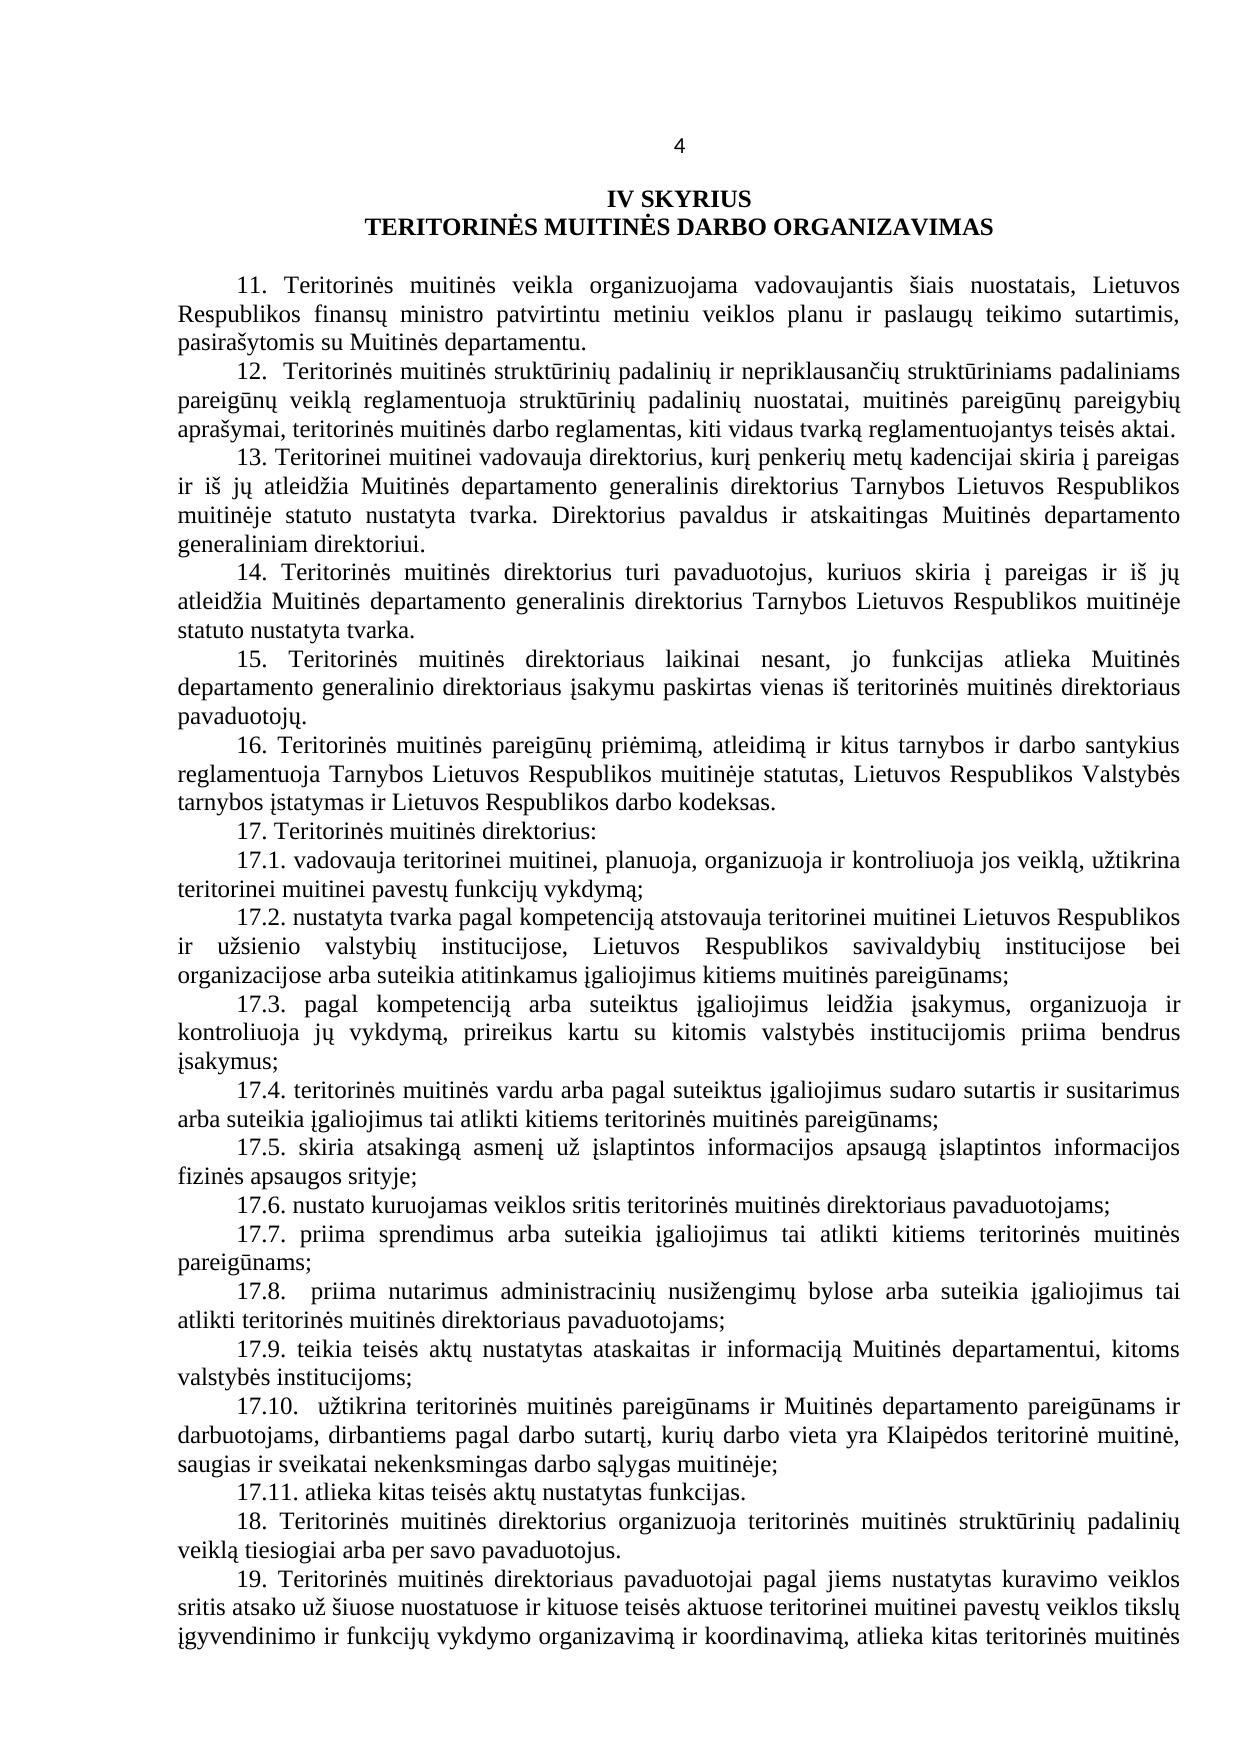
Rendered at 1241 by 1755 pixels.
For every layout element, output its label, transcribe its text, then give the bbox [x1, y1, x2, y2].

text 17.2. nustatyta tvarka pagal kompetenciją atstovauja teritorinei muitinei Lietuvos Respublikos ir užsienio valstybių institucijose, Lietuvos Respublikos savivaldybių institucijose bei organizacijose arba suteikia atitinkamus įgaliojimus kitiems muitinės pareigūnams; [177, 902, 1181, 989]
text 17.7. priima sprendimus arba suteikia įgaliojimus tai atlikti kitiems teritorinės muitinės pareigūnams; [177, 1219, 1181, 1276]
text 12. Teritorinės muitinės struktūrinių padalinių ir nepriklausančių struktūriniams padaliniams pareigūnų veiklą reglamentuoja struktūrinių padalinių nuostatai, muitinės pareigūnų pareigybių aprašymai, teritorinės muitinės darbo reglamentas, kiti vidaus tvarką reglamentuojantys teisės aktai. [177, 356, 1181, 442]
text 17.5. skiria atsakingą asmenį už įslaptintos informacijos apsaugą įslaptintos informacijos fizinės apsaugos srityje; [177, 1132, 1181, 1190]
text IV SKYRIUS [177, 184, 1181, 212]
text 17.11. atlieka kitas teisės aktų nustatytas funkcijas. [177, 1477, 1181, 1506]
text 17.4. teritorinės muitinės vardu arba pagal suteiktus įgaliojimus sudaro sutartis ir susitarimus arba suteikia įgaliojimus tai atlikti kitiems teritorinės muitinės pareigūnams; [177, 1075, 1181, 1132]
text 17.6. nustato kuruojamas veiklos sritis teritorinės muitinės direktoriaus pavaduotojams; [177, 1190, 1181, 1219]
text 17.8. priima nutarimus administracinių nusižengimų bylose arba suteikia įgaliojimus tai atlikti teritorinės muitinės direktoriaus pavaduotojams; [177, 1276, 1181, 1334]
text TERITORINĖS MUITINĖS DARBO ORGANIZAVIMAS [177, 212, 1181, 241]
text 13. Teritorinei muitinei vadovauja direktorius, kurį penkerių metų kadencijai skiria į pareigas ir iš jų atleidžia Muitinės departamento generalinis direktorius Tarnybos Lietuvos Respublikos muitinėje statuto nustatyta tvarka. Direktorius pavaldus ir atskaitingas Muitinės departamento generaliniam direktoriui. [177, 442, 1181, 557]
text 17.9. teikia teisės aktų nustatytas ataskaitas ir informaciją Muitinės departamentui, kitoms valstybės institucijoms; [177, 1334, 1181, 1391]
text 19. Teritorinės muitinės direktoriaus pavaduotojai pagal jiems nustatytas kuravimo veiklos sritis atsako už šiuose nuostatuose ir kituose teisės aktuose teritorinei muitinei pavestų veiklos tikslų įgyvendinimo ir funkcijų vykdymo organizavimą ir koordinavimą, atlieka kitas teritorinės muitinės [177, 1564, 1181, 1650]
text 17.3. pagal kompetenciją arba suteiktus įgaliojimus leidžia įsakymus, organizuoja ir kontroliuoja jų vykdymą, prireikus kartu su kitomis valstybės institucijomis priima bendrus įsakymus; [177, 989, 1181, 1075]
text 18. Teritorinės muitinės direktorius organizuoja teritorinės muitinės struktūrinių padalinių veiklą tiesiogiai arba per savo pavaduotojus. [177, 1506, 1181, 1564]
text 14. Teritorinės muitinės direktorius turi pavaduotojus, kuriuos skiria į pareigas ir iš jų atleidžia Muitinės departamento generalinis direktorius Tarnybos Lietuvos Respublikos muitinėje statuto nustatyta tvarka. [177, 557, 1181, 644]
text 16. Teritorinės muitinės pareigūnų priėmimą, atleidimą ir kitus tarnybos ir darbo santykius reglamentuoja Tarnybos Lietuvos Respublikos muitinėje statutas, Lietuvos Respublikos Valstybės tarnybos įstatymas ir Lietuvos Respublikos darbo kodeksas. [177, 730, 1181, 816]
text 15. Teritorinės muitinės direktoriaus laikinai nesant, jo funkcijas atlieka Muitinės departamento generalinio direktoriaus įsakymu paskirtas vienas iš teritorinės muitinės direktoriaus pavaduotojų. [177, 644, 1181, 730]
text 17.1. vadovauja teritorinei muitinei, planuoja, organizuoja ir kontroliuoja jos veiklą, užtikrina teritorinei muitinei pavestų funkcijų vykdymą; [177, 845, 1181, 902]
text 17.10. užtikrina teritorinės muitinės pareigūnams ir Muitinės departamento pareigūnams ir darbuotojams, dirbantiems pagal darbo sutartį, kurių darbo vieta yra Klaipėdos teritorinė muitinė, saugias ir sveikatai nekenksmingas darbo sąlygas muitinėje; [177, 1391, 1181, 1477]
text 17. Teritorinės muitinės direktorius: [177, 816, 1181, 845]
text 11. Teritorinės muitinės veikla organizuojama vadovaujantis šiais nuostatais, Lietuvos Respublikos finansų ministro patvirtintu metiniu veiklos planu ir paslaugų teikimo sutartimis, pasirašytomis su Muitinės departamentu. [177, 270, 1181, 356]
